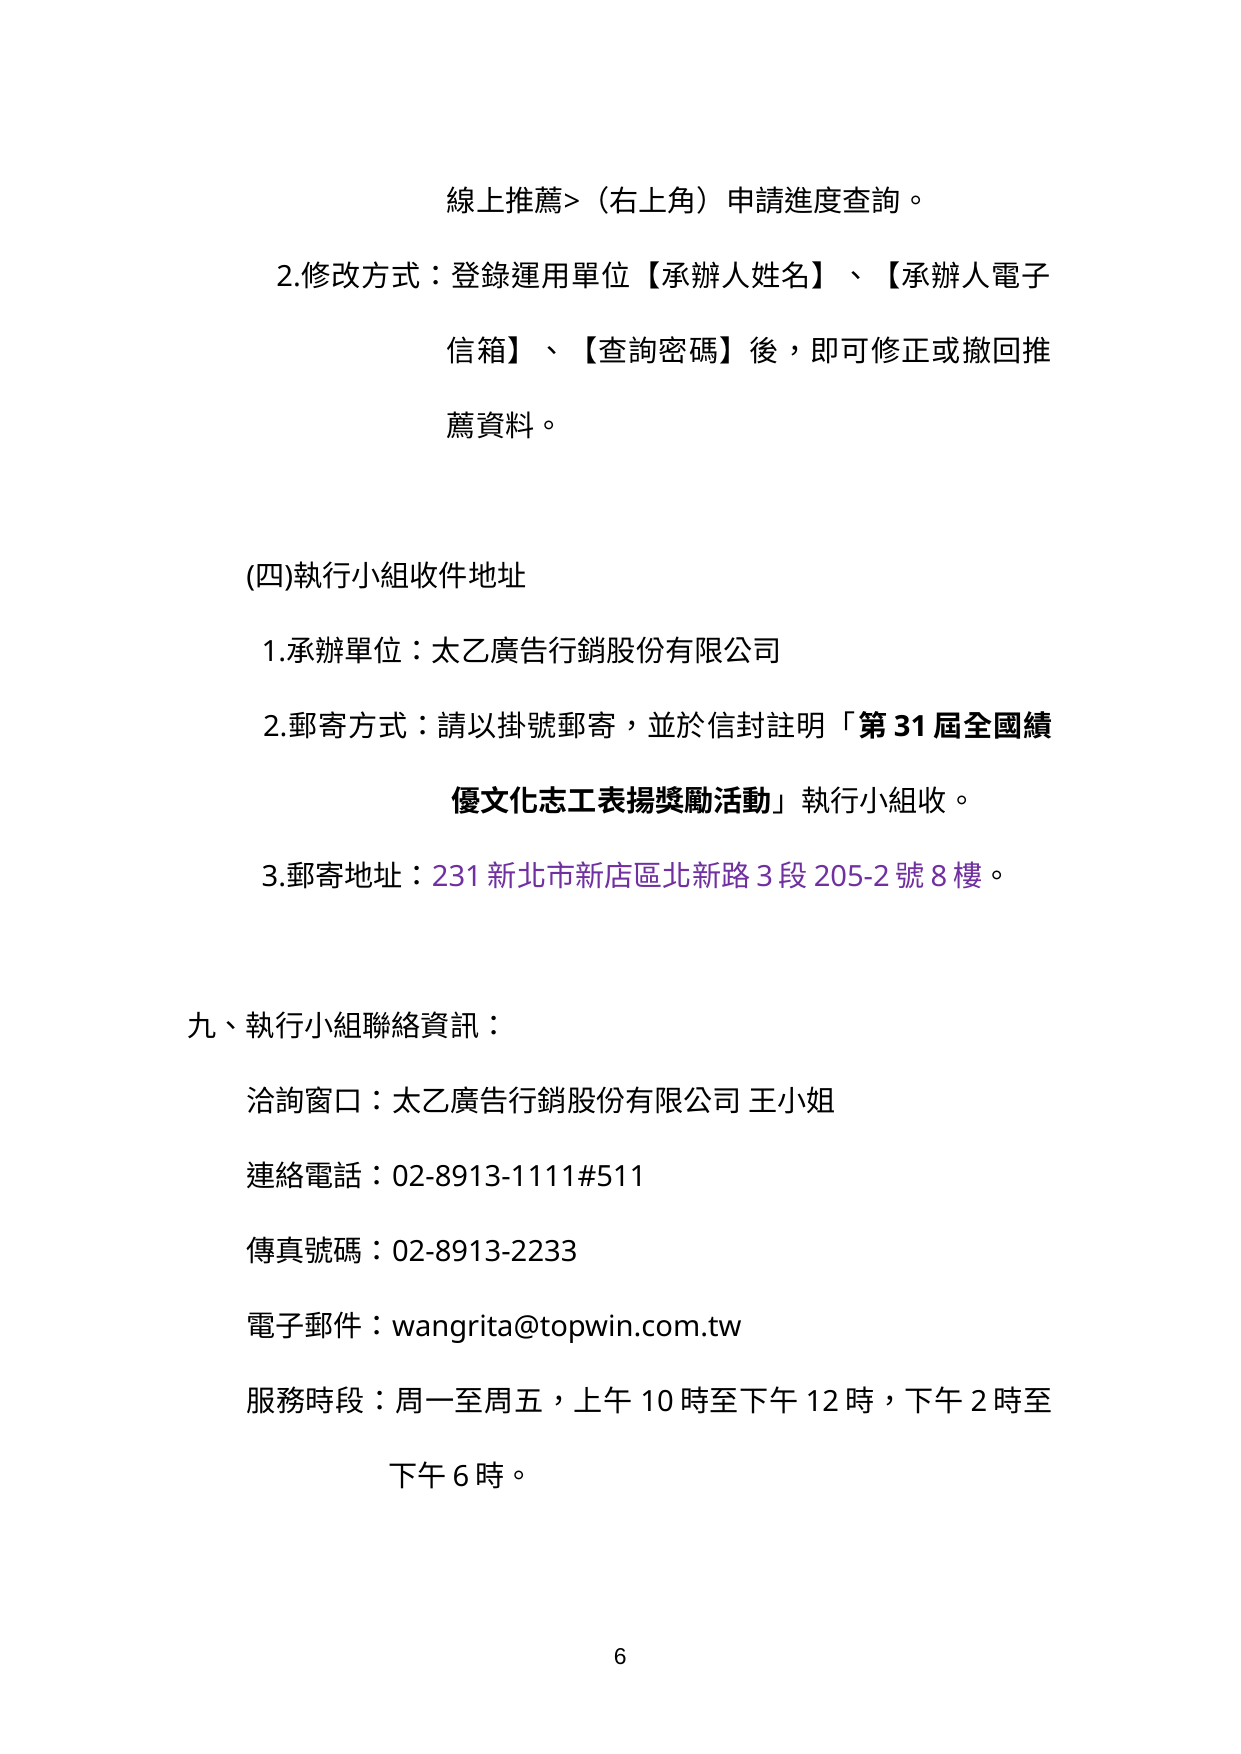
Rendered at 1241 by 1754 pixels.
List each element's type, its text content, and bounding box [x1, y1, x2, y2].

text 連絡電話：02-8913-1111#511 [246, 1137, 1053, 1212]
text 電子郵件：wangrita@topwin.com.tw [246, 1287, 1053, 1362]
text 2.修改方式：登錄運用單位【承辦人姓名】、【承辦人電子信箱】、【查詢密碼】後，即可修正或撤回推薦資料。 [246, 237, 1053, 462]
text 九、執行小組聯絡資訊： [187, 987, 1053, 1062]
text 洽詢窗口：太乙廣告行銷股份有限公司 王小姐 [246, 1062, 1053, 1137]
text 3.郵寄地址：231新北市新店區北新路3段205-2號8樓。 [246, 837, 1053, 912]
text 服務時段：周一至周五，上午10時至下午12時，下午2時至下午6時。 [246, 1362, 1053, 1512]
text 2.郵寄方式：請以掛號郵寄，並於信封註明「第31屆全國績優文化志工表揚獎勵活動」執行小組收。 [246, 687, 1053, 837]
text 傳真號碼：02-8913-2233 [246, 1212, 1053, 1287]
text 線上推薦>（右上角）申請進度查詢。 [246, 162, 1053, 237]
text 1.承辦單位：太乙廣告行銷股份有限公司 [246, 612, 1053, 687]
text (四)執行小組收件地址 [246, 537, 1053, 612]
